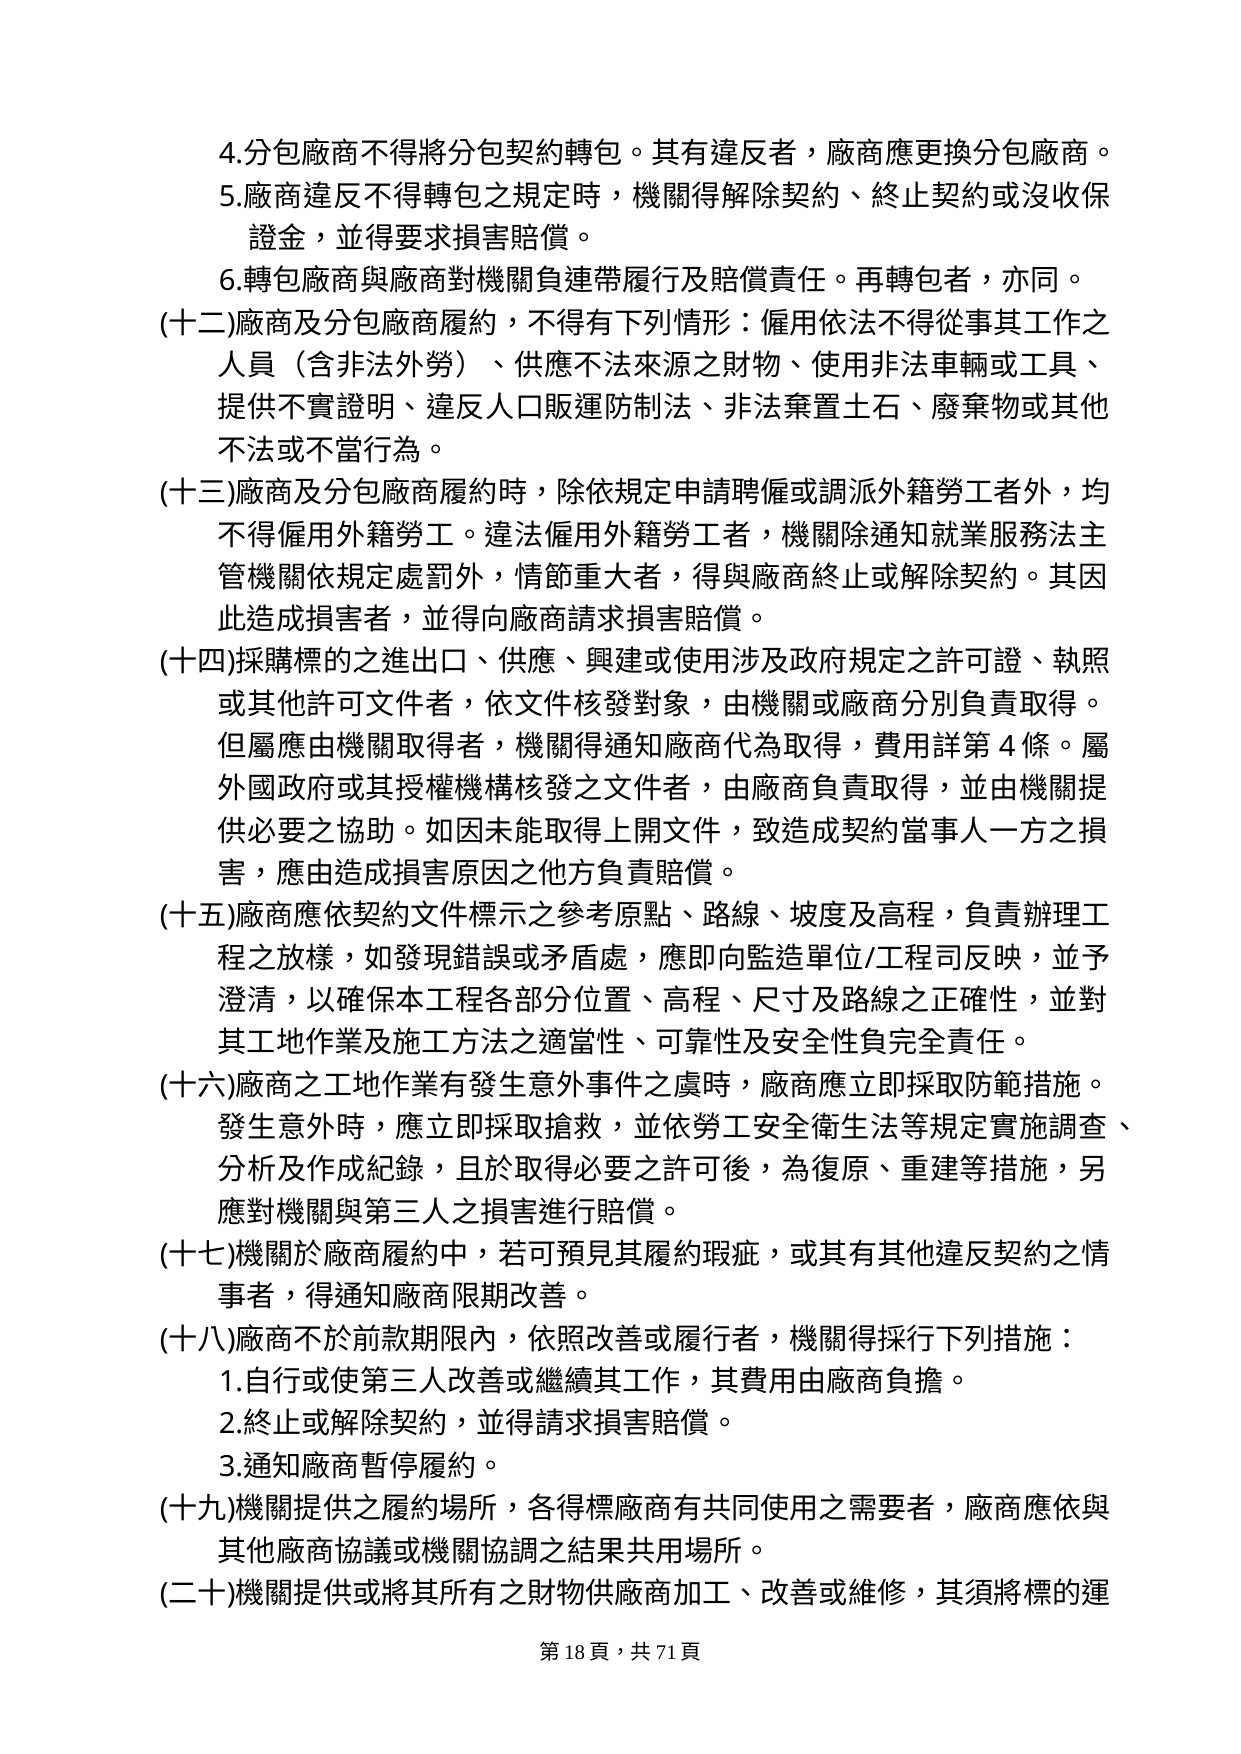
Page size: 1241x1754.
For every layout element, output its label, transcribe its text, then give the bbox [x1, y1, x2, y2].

text (十九)機關提供之履約場所，各得標廠商有共同使用之需要者，廠商應依與其他廠商協議或機關協調之結果共用場所。 [159, 1485, 1110, 1569]
text (十四)採購標的之進出口、供應、興建或使用涉及政府規定之許可證、執照或其他許可文件者，依文件核發對象，由機關或廠商分別負責取得。但屬應由機關取得者，機關得通知廠商代為取得，費用詳第4條。屬外國政府或其授權機構核發之文件者，由廠商負責取得，並由機關提供必要之協助。如因未能取得上開文件，致造成契約當事人一方之損害，應由造成損害原因之他方負責賠償。 [159, 638, 1110, 892]
text 2.終止或解除契約，並得請求損害賠償。 [218, 1400, 1110, 1442]
text (十三)廠商及分包廠商履約時，除依規定申請聘僱或調派外籍勞工者外，均不得僱用外籍勞工。違法僱用外籍勞工者，機關除通知就業服務法主管機關依規定處罰外，情節重大者，得與廠商終止或解除契約。其因此造成損害者，並得向廠商請求損害賠償。 [159, 469, 1110, 638]
text (二十)機關提供或將其所有之財物供廠商加工、改善或維修，其須將標的運出機關場所者，該財物之滅失、減損或遭侵占時，廠商應負賠償責任。機關並得視實際需要規定廠商繳納與標的等值或一定金額之保證金＿＿＿＿＿＿＿＿＿＿＿＿＿（由機關視需要於招標時載明）。 [159, 1569, 1110, 1612]
text (十七)機關於廠商履約中，若可預見其履約瑕疵，或其有其他違反契約之情事者，得通知廠商限期改善。 [159, 1231, 1110, 1315]
text (十六)廠商之工地作業有發生意外事件之虞時，廠商應立即採取防範措施。發生意外時，應立即採取搶救，並依勞工安全衛生法等規定實施調查、分析及作成紀錄，且於取得必要之許可後，為復原、重建等措施，另應對機關與第三人之損害進行賠償。 [159, 1061, 1110, 1231]
text 1.自行或使第三人改善或繼續其工作，其費用由廠商負擔。 [218, 1358, 1110, 1400]
text 3.通知廠商暫停履約。 [218, 1442, 1110, 1485]
text 5.廠商違反不得轉包之規定時，機關得解除契約、終止契約或沒收保證金，並得要求損害賠償。 [218, 172, 1110, 257]
text 6.轉包廠商與廠商對機關負連帶履行及賠償責任。再轉包者，亦同。 [218, 257, 1110, 299]
text (十二)廠商及分包廠商履約，不得有下列情形：僱用依法不得從事其工作之人員（含非法外勞）、供應不法來源之財物、使用非法車輛或工具、提供不實證明、違反人口販運防制法、非法棄置土石、廢棄物或其他不法或不當行為。 [159, 299, 1110, 469]
text (十五)廠商應依契約文件標示之參考原點、路線、坡度及高程，負責辦理工程之放樣，如發現錯誤或矛盾處，應即向監造單位/工程司反映，並予澄清，以確保本工程各部分位置、高程、尺寸及路線之正確性，並對其工地作業及施工方法之適當性、可靠性及安全性負完全責任。 [159, 892, 1110, 1061]
text (十八)廠商不於前款期限內，依照改善或履行者，機關得採行下列措施： [159, 1315, 1110, 1358]
text 4.分包廠商不得將分包契約轉包。其有違反者，廠商應更換分包廠商。 [218, 130, 1110, 172]
